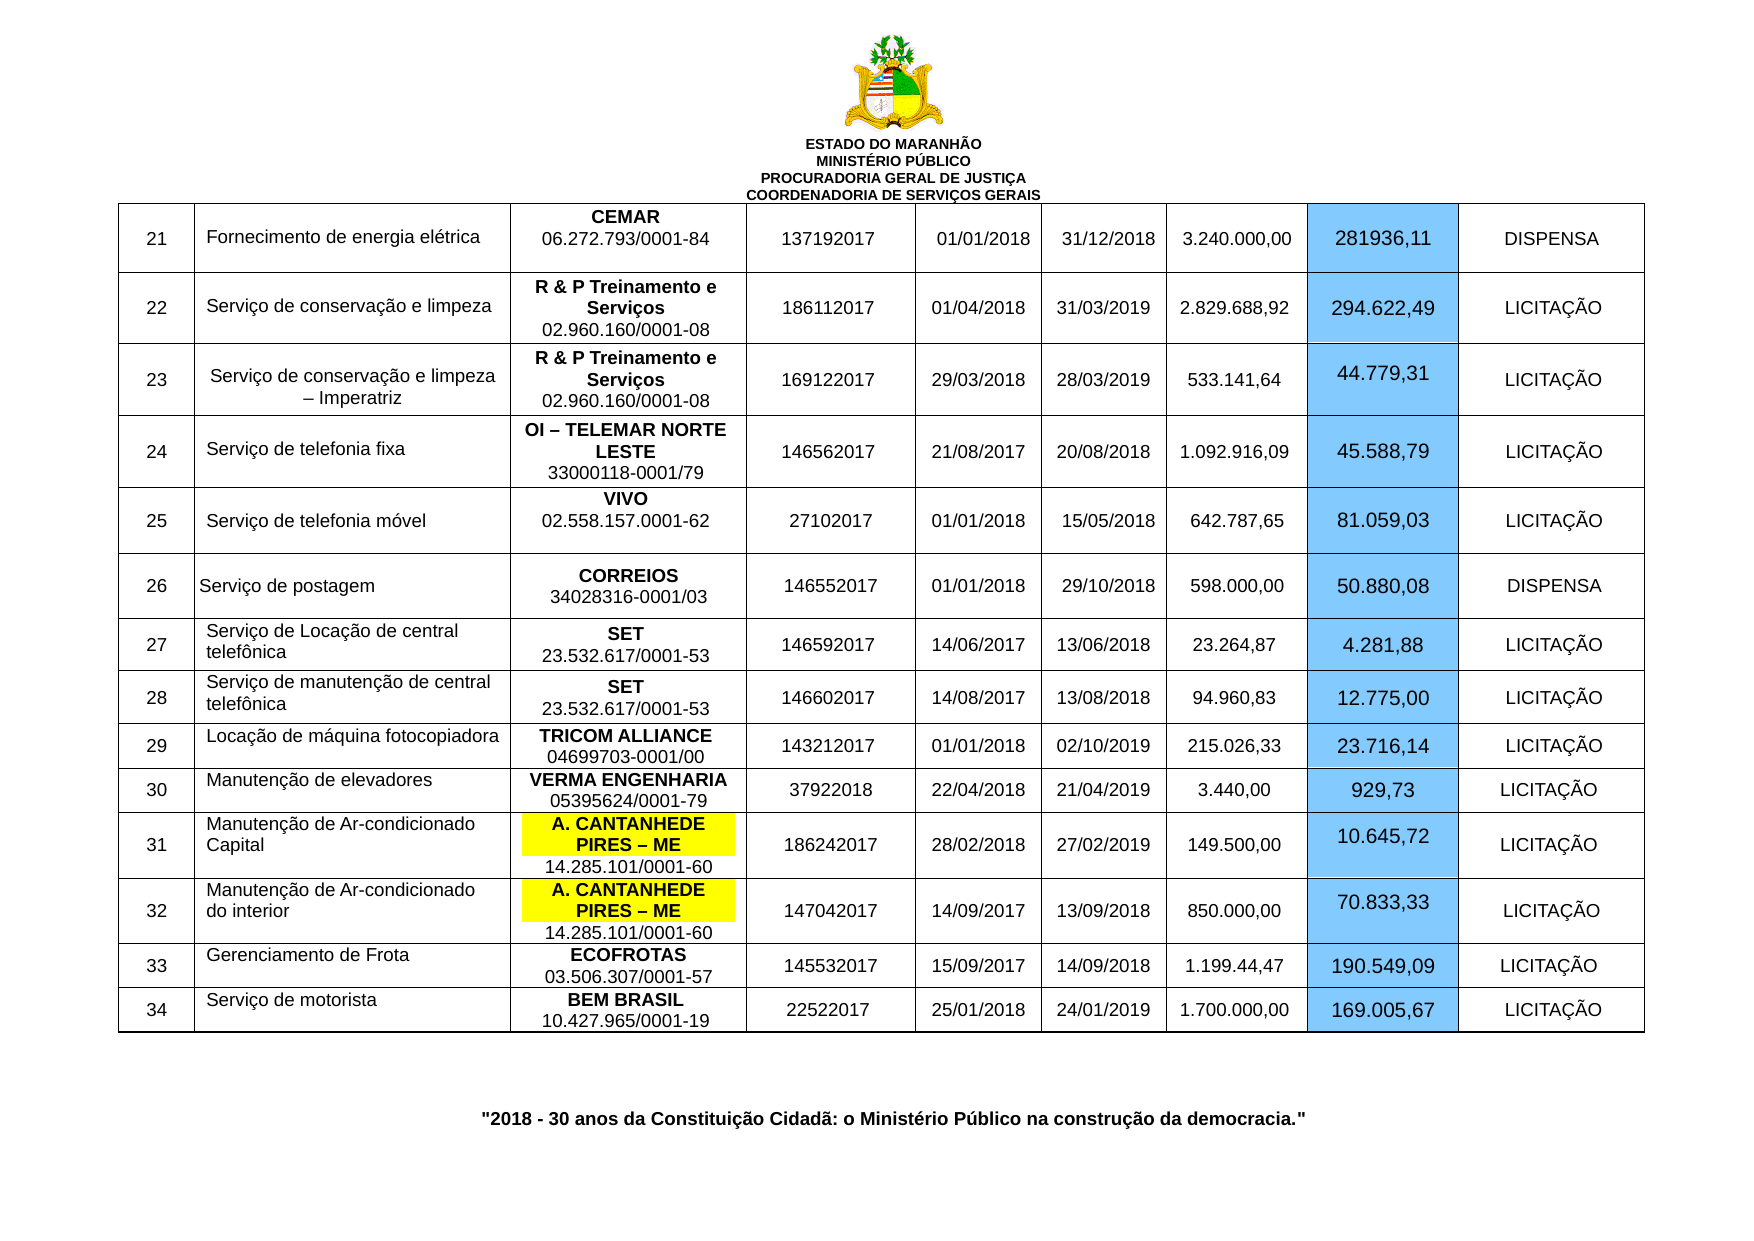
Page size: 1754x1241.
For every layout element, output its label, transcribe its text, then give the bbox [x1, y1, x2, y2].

table_cell 01/01/2018 [916, 554, 1041, 618]
table_cell 27/02/2019 [1042, 813, 1166, 877]
table_cell 45.588,79 [1308, 416, 1458, 487]
table_cell 50.880,08 [1308, 554, 1458, 618]
table_cell LICITAÇÃO [1459, 988, 1644, 1031]
table_cell R & P Treinamento e Serviços 02.960.160/0001-08 [511, 273, 746, 342]
table_cell CEMAR 06.272.793/0001-84 [511, 204, 746, 272]
table_cell 24 [119, 416, 194, 487]
table_cell 13/08/2018 [1042, 671, 1166, 723]
table_cell 29 [119, 724, 194, 767]
table_cell 30 [119, 769, 194, 812]
table_cell LICITAÇÃO [1459, 944, 1644, 987]
table_cell 29/03/2018 [916, 344, 1041, 415]
table_cell 23.716,14 [1308, 724, 1458, 767]
table_cell 10.645,72 [1308, 813, 1458, 877]
table_cell BEM BRASIL 10.427.965/0001-19 [511, 988, 746, 1031]
table_cell 1.092.916,09 [1167, 416, 1307, 487]
table_cell 70.833,33 [1308, 879, 1458, 943]
table_cell 28/02/2018 [916, 813, 1041, 877]
table_cell 4.281,88 [1308, 619, 1458, 670]
table_cell Serviço de motorista [195, 988, 510, 1031]
table_cell Manutenção de Ar-condicionado do interior [195, 879, 510, 943]
table_cell 22522017 [747, 988, 915, 1031]
table_cell Gerenciamento de Frota [195, 944, 510, 987]
table_cell 23.264,87 [1167, 619, 1307, 670]
table_cell 146562017 [747, 416, 915, 487]
table_cell 32 [119, 879, 194, 943]
table_cell 15/05/2018 [1042, 488, 1166, 553]
table_cell 642.787,65 [1167, 488, 1307, 553]
table_cell A. CANTANHEDE PIRES – ME 14.285.101/0001-60 [511, 879, 746, 943]
table_cell 13/09/2018 [1042, 879, 1166, 943]
table_cell SET 23.532.617/0001-53 [511, 619, 746, 670]
table_cell LICITAÇÃO [1459, 488, 1644, 553]
table_cell 01/04/2018 [916, 273, 1041, 342]
table_cell 186242017 [747, 813, 915, 877]
table_cell LICITAÇÃO [1459, 724, 1644, 767]
table_cell 294.622,49 [1308, 273, 1458, 342]
table_cell 01/01/2018 [916, 724, 1041, 767]
table_cell 2.829.688,92 [1167, 273, 1307, 342]
table_cell ECOFROTAS 03.506.307/0001-57 [511, 944, 746, 987]
table_cell 34 [119, 988, 194, 1031]
table_cell 28 [119, 671, 194, 723]
table_cell 169.005,67 [1308, 988, 1458, 1031]
table_cell 281936,11 [1308, 204, 1458, 272]
table_cell 149.500,00 [1167, 813, 1307, 877]
table_cell 02/10/2019 [1042, 724, 1166, 767]
table_cell 29/10/2018 [1042, 554, 1166, 618]
table_cell 21/04/2019 [1042, 769, 1166, 812]
table_cell 27102017 [747, 488, 915, 553]
table_cell 23 [119, 344, 194, 415]
table_cell 44.779,31 [1308, 344, 1458, 415]
table_cell 31 [119, 813, 194, 877]
table_cell LICITAÇÃO [1459, 769, 1644, 812]
table_cell 145532017 [747, 944, 915, 987]
table_cell 143212017 [747, 724, 915, 767]
table_cell 147042017 [747, 879, 915, 943]
table_cell Serviço de postagem [195, 554, 510, 618]
table_cell Serviço de telefonia móvel [195, 488, 510, 553]
table_cell 21/08/2017 [916, 416, 1041, 487]
table_cell 14/08/2017 [916, 671, 1041, 723]
table_cell LICITAÇÃO [1459, 813, 1644, 877]
table_cell 31/03/2019 [1042, 273, 1166, 342]
table_cell 81.059,03 [1308, 488, 1458, 553]
table_cell 3.240.000,00 [1167, 204, 1307, 272]
table_cell 20/08/2018 [1042, 416, 1166, 487]
table_cell 137192017 [747, 204, 915, 272]
table_cell 1.199.44,47 [1167, 944, 1307, 987]
table_cell 14/09/2018 [1042, 944, 1166, 987]
table_cell LICITAÇÃO [1459, 416, 1644, 487]
table_cell R & P Treinamento e Serviços 02.960.160/0001-08 [511, 344, 746, 415]
table_cell 146602017 [747, 671, 915, 723]
table_cell 21 [119, 204, 194, 272]
table_cell LICITAÇÃO [1459, 671, 1644, 723]
table_cell 14/09/2017 [916, 879, 1041, 943]
table_cell Manutenção de Ar-condicionado Capital [195, 813, 510, 877]
table_cell VIVO 02.558.157.0001-62 [511, 488, 746, 553]
table_cell LICITAÇÃO [1459, 273, 1644, 342]
picture [839, 29, 948, 136]
table_cell Serviço de manutenção de central telefônica [195, 671, 510, 723]
table_cell LICITAÇÃO [1459, 344, 1644, 415]
table_cell 24/01/2019 [1042, 988, 1166, 1031]
table_cell 26 [119, 554, 194, 618]
table_cell 13/06/2018 [1042, 619, 1166, 670]
table_cell A. CANTANHEDE PIRES – ME 14.285.101/0001-60 [511, 813, 746, 877]
table_cell 37922018 [747, 769, 915, 812]
table_cell 533.141,64 [1167, 344, 1307, 415]
table_cell Serviço de Locação de central telefônica [195, 619, 510, 670]
table_cell Serviço de conservação e limpeza – Imperatriz [195, 344, 510, 415]
table_cell 190.549,09 [1308, 944, 1458, 987]
table_cell SET 23.532.617/0001-53 [511, 671, 746, 723]
table_cell Serviço de conservação e limpeza [195, 273, 510, 342]
table_cell 146552017 [747, 554, 915, 618]
table_cell LICITAÇÃO [1459, 879, 1644, 943]
table_cell 22/04/2018 [916, 769, 1041, 812]
table_cell 598.000,00 [1167, 554, 1307, 618]
table_cell 28/03/2019 [1042, 344, 1166, 415]
table_cell 15/09/2017 [916, 944, 1041, 987]
table_cell DISPENSA [1459, 554, 1644, 618]
table_cell 1.700.000,00 [1167, 988, 1307, 1031]
table_cell 146592017 [747, 619, 915, 670]
table_cell TRICOM ALLIANCE 04699703-0001/00 [511, 724, 746, 767]
table_cell 215.026,33 [1167, 724, 1307, 767]
table_cell 01/01/2018 [916, 204, 1041, 272]
table_cell 22 [119, 273, 194, 342]
table_cell OI – TELEMAR NORTE LESTE 33000118-0001/79 [511, 416, 746, 487]
table_cell 25/01/2018 [916, 988, 1041, 1031]
table_cell 33 [119, 944, 194, 987]
table_cell 186112017 [747, 273, 915, 342]
table_cell 929,73 [1308, 769, 1458, 812]
table_cell CORREIOS 34028316-0001/03 [511, 554, 746, 618]
table_cell 169122017 [747, 344, 915, 415]
table_cell Manutenção de elevadores [195, 769, 510, 812]
table_cell 25 [119, 488, 194, 553]
table_cell 31/12/2018 [1042, 204, 1166, 272]
table_cell 94.960,83 [1167, 671, 1307, 723]
table_cell DISPENSA [1459, 204, 1644, 272]
table_cell LICITAÇÃO [1459, 619, 1644, 670]
table_cell Fornecimento de energia elétrica [195, 204, 510, 272]
table_cell 27 [119, 619, 194, 670]
table_cell VERMA ENGENHARIA 05395624/0001-79 [511, 769, 746, 812]
table_cell 850.000,00 [1167, 879, 1307, 943]
table_cell Locação de máquina fotocopiadora [195, 724, 510, 767]
table_cell 3.440,00 [1167, 769, 1307, 812]
table_cell 12.775,00 [1308, 671, 1458, 723]
table_cell 01/01/2018 [916, 488, 1041, 553]
table_cell 14/06/2017 [916, 619, 1041, 670]
table_cell Serviço de telefonia fixa [195, 416, 510, 487]
